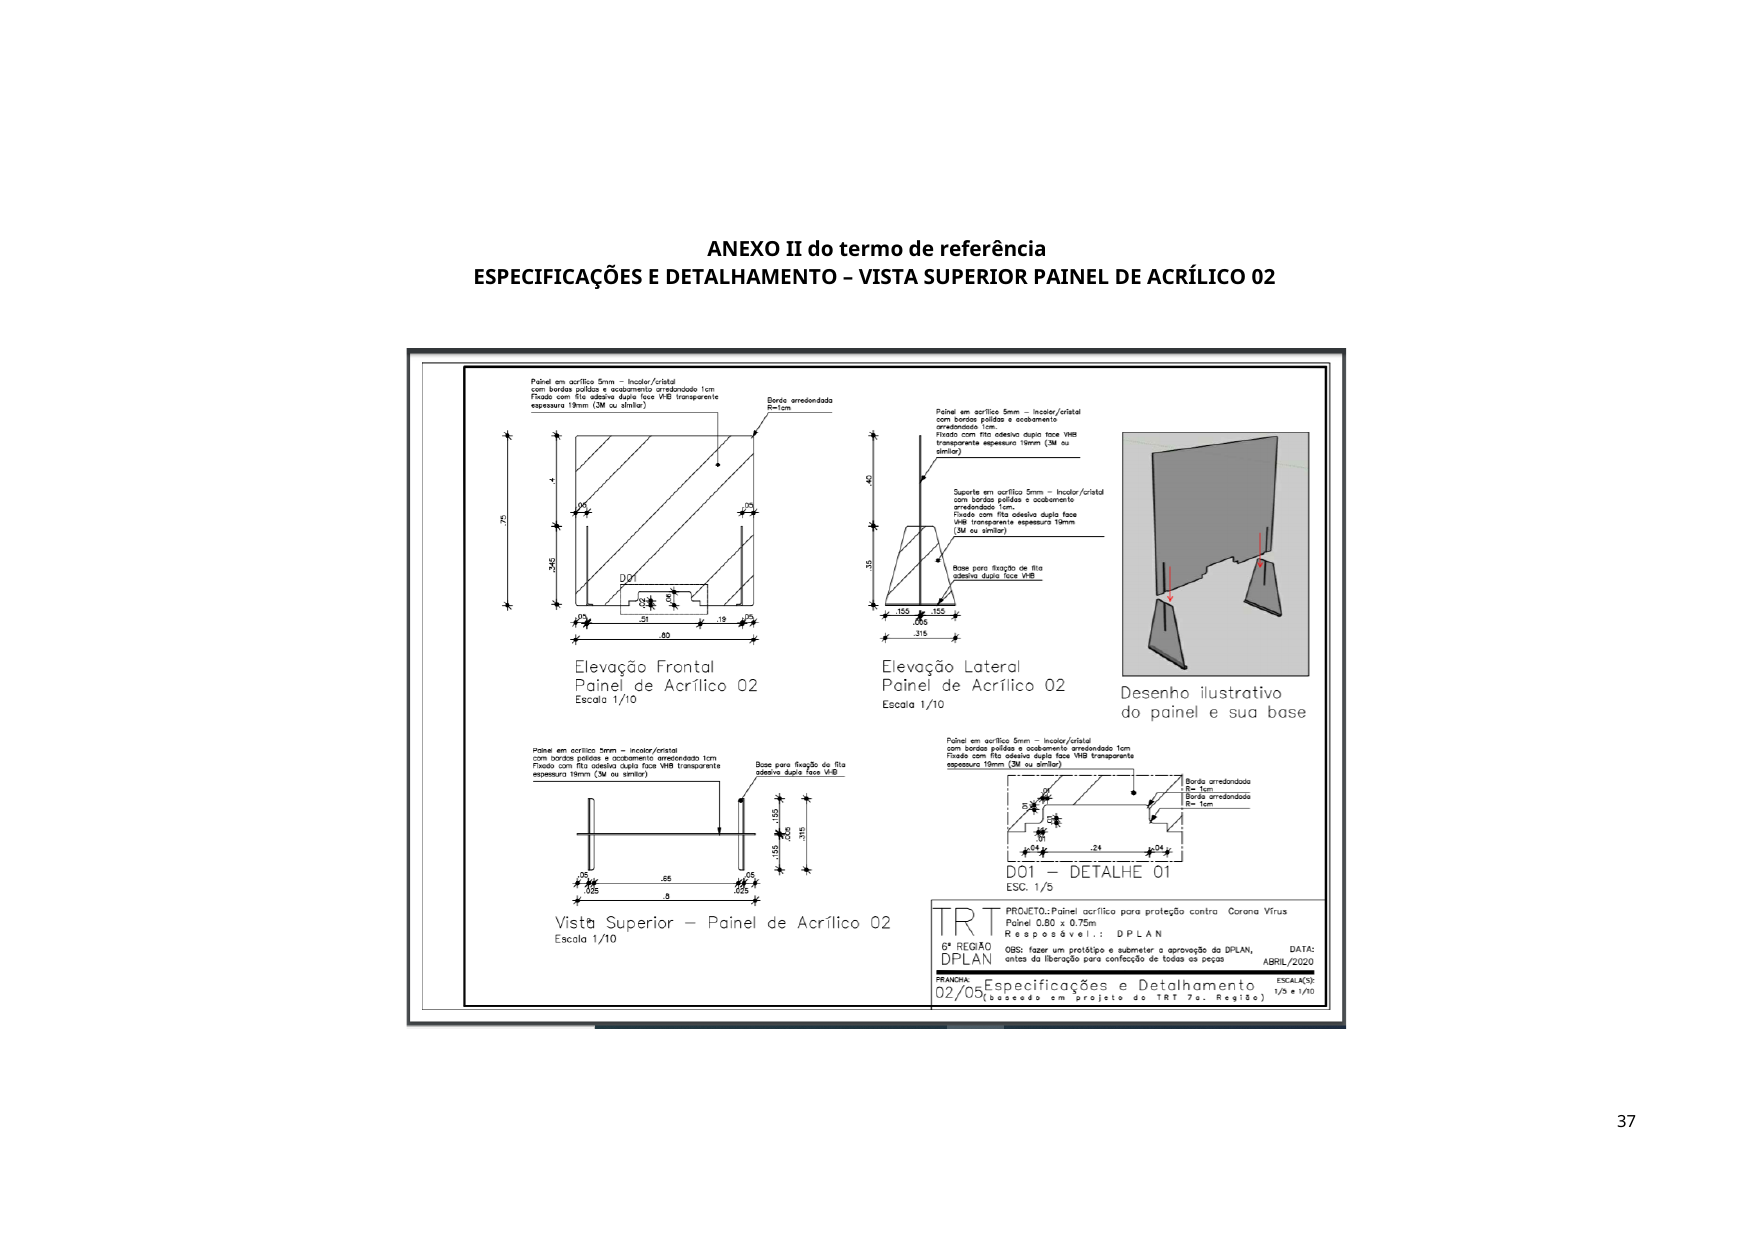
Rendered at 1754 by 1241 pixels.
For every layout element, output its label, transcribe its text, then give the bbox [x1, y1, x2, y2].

text ESPECIFICAÇÕES E DETALHAMENTO – VISTA SUPERIOR PAINEL DE ACRÍLICO 02 [118, 262, 1636, 291]
picture [406, 348, 1347, 1029]
text ANEXO II do termo de referência [118, 234, 1636, 262]
